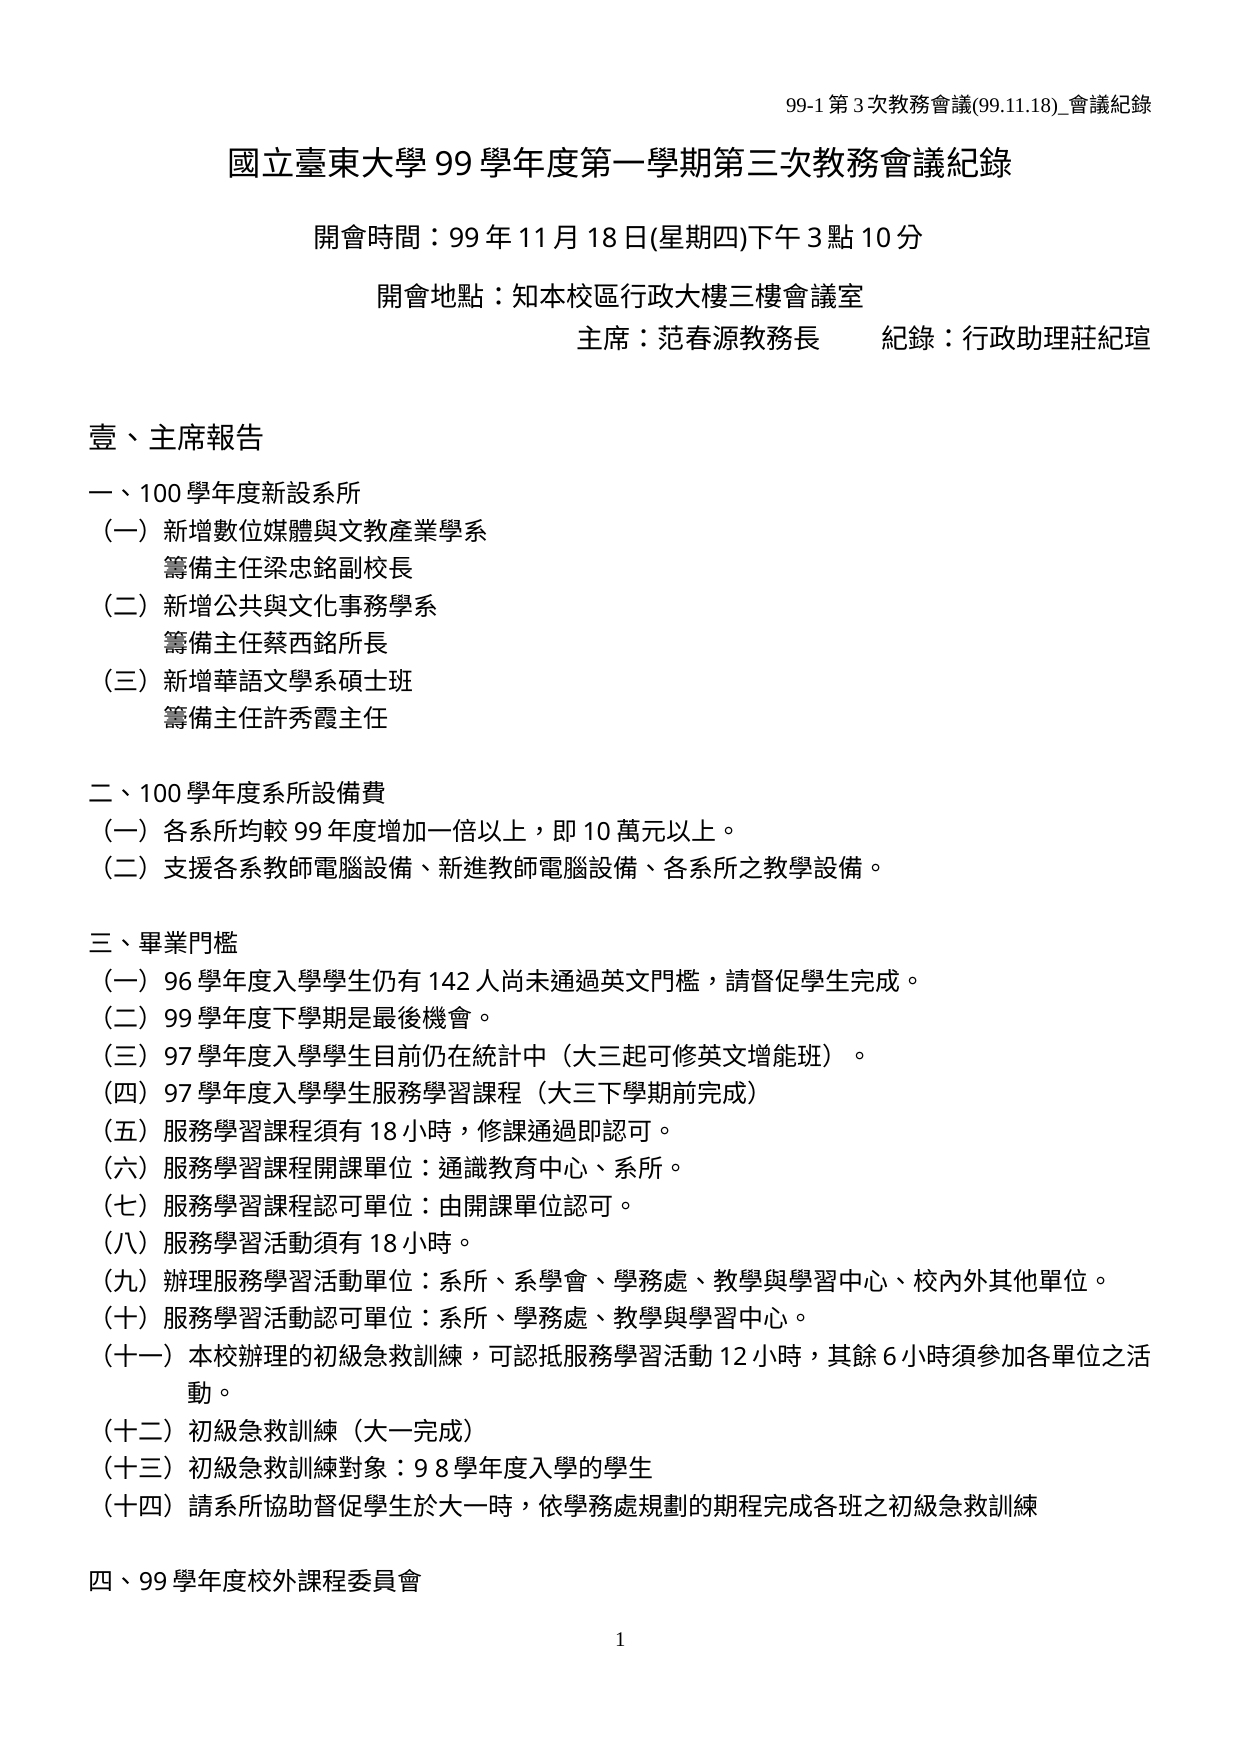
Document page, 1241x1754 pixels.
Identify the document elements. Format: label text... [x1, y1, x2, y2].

text 四、99學年度校外課程委員會 [89, 1561, 1152, 1598]
text （十四）請系所協助督促學生於大一時，依學務處規劃的期程完成各班之初級急救訓練 [89, 1486, 1152, 1523]
text 三、畢業門檻 [89, 923, 1152, 961]
text 二、100學年度系所設備費 [89, 773, 1152, 811]
text （一）各系所均較99年度增加一倍以上，即10萬元以上。 [89, 811, 1152, 848]
text （十一）本校辦理的初級急救訓練，可認抵服務學習活動12小時，其餘6小時須參加各單位之活動。 [89, 1336, 1152, 1411]
text （七）服務學習課程認可單位：由開課單位認可。 [89, 1186, 1152, 1223]
text （九）辦理服務學習活動單位：系所、系學會、學務處、教學與學習中心、校內外其他單位。 [89, 1261, 1152, 1298]
text （十）服務學習活動認可單位：系所、學務處、教學與學習中心。 [89, 1298, 1152, 1336]
text （六）服務學習課程開課單位：通識教育中心、系所。 [89, 1148, 1152, 1186]
text 一、100學年度新設系所 [89, 473, 1152, 511]
text （一）96學年度入學學生仍有142人尚未通過英文門檻，請督促學生完成。 [89, 961, 1152, 998]
text （三）97學年度入學學生目前仍在統計中（大三起可修英文增能班）。 [89, 1036, 1152, 1073]
text （二）99學年度下學期是最後機會。 [89, 998, 1152, 1036]
text 開會地點：知本校區行政大樓三樓會議室 [89, 273, 1152, 315]
text 籌備主任蔡西銘所長 [164, 623, 1152, 661]
list 主席報告 [89, 398, 1152, 473]
text （五）服務學習課程須有18小時，修課通過即認可。 [89, 1111, 1152, 1148]
text （三）新增華語文學系碩士班 [89, 661, 1152, 698]
text （十二）初級急救訓練（大一完成） [89, 1411, 1152, 1448]
text （四）97學年度入學學生服務學習課程（大三下學期前完成） [89, 1073, 1152, 1111]
text 主席：范春源教務長 紀錄：行政助理莊紀瑄 [89, 315, 1152, 356]
text （八）服務學習活動須有18小時。 [89, 1223, 1152, 1261]
text 籌備主任許秀霞主任 [164, 698, 1152, 736]
text 籌備主任梁忠銘副校長 [164, 548, 1152, 586]
text （二）新增公共與文化事務學系 [89, 586, 1152, 623]
text 國立臺東大學99學年度第一學期第三次教務會議紀錄 [70, 123, 1152, 198]
text 開會時間：99年11月18日(星期四)下午3點10分 [70, 198, 1152, 273]
text （一）新增數位媒體與文教產業學系 [89, 511, 1152, 548]
text （十三）初級急救訓練對象：9 8學年度入學的學生 [89, 1448, 1152, 1486]
text （二）支援各系教師電腦設備、新進教師電腦設備、各系所之教學設備。 [89, 848, 1152, 886]
